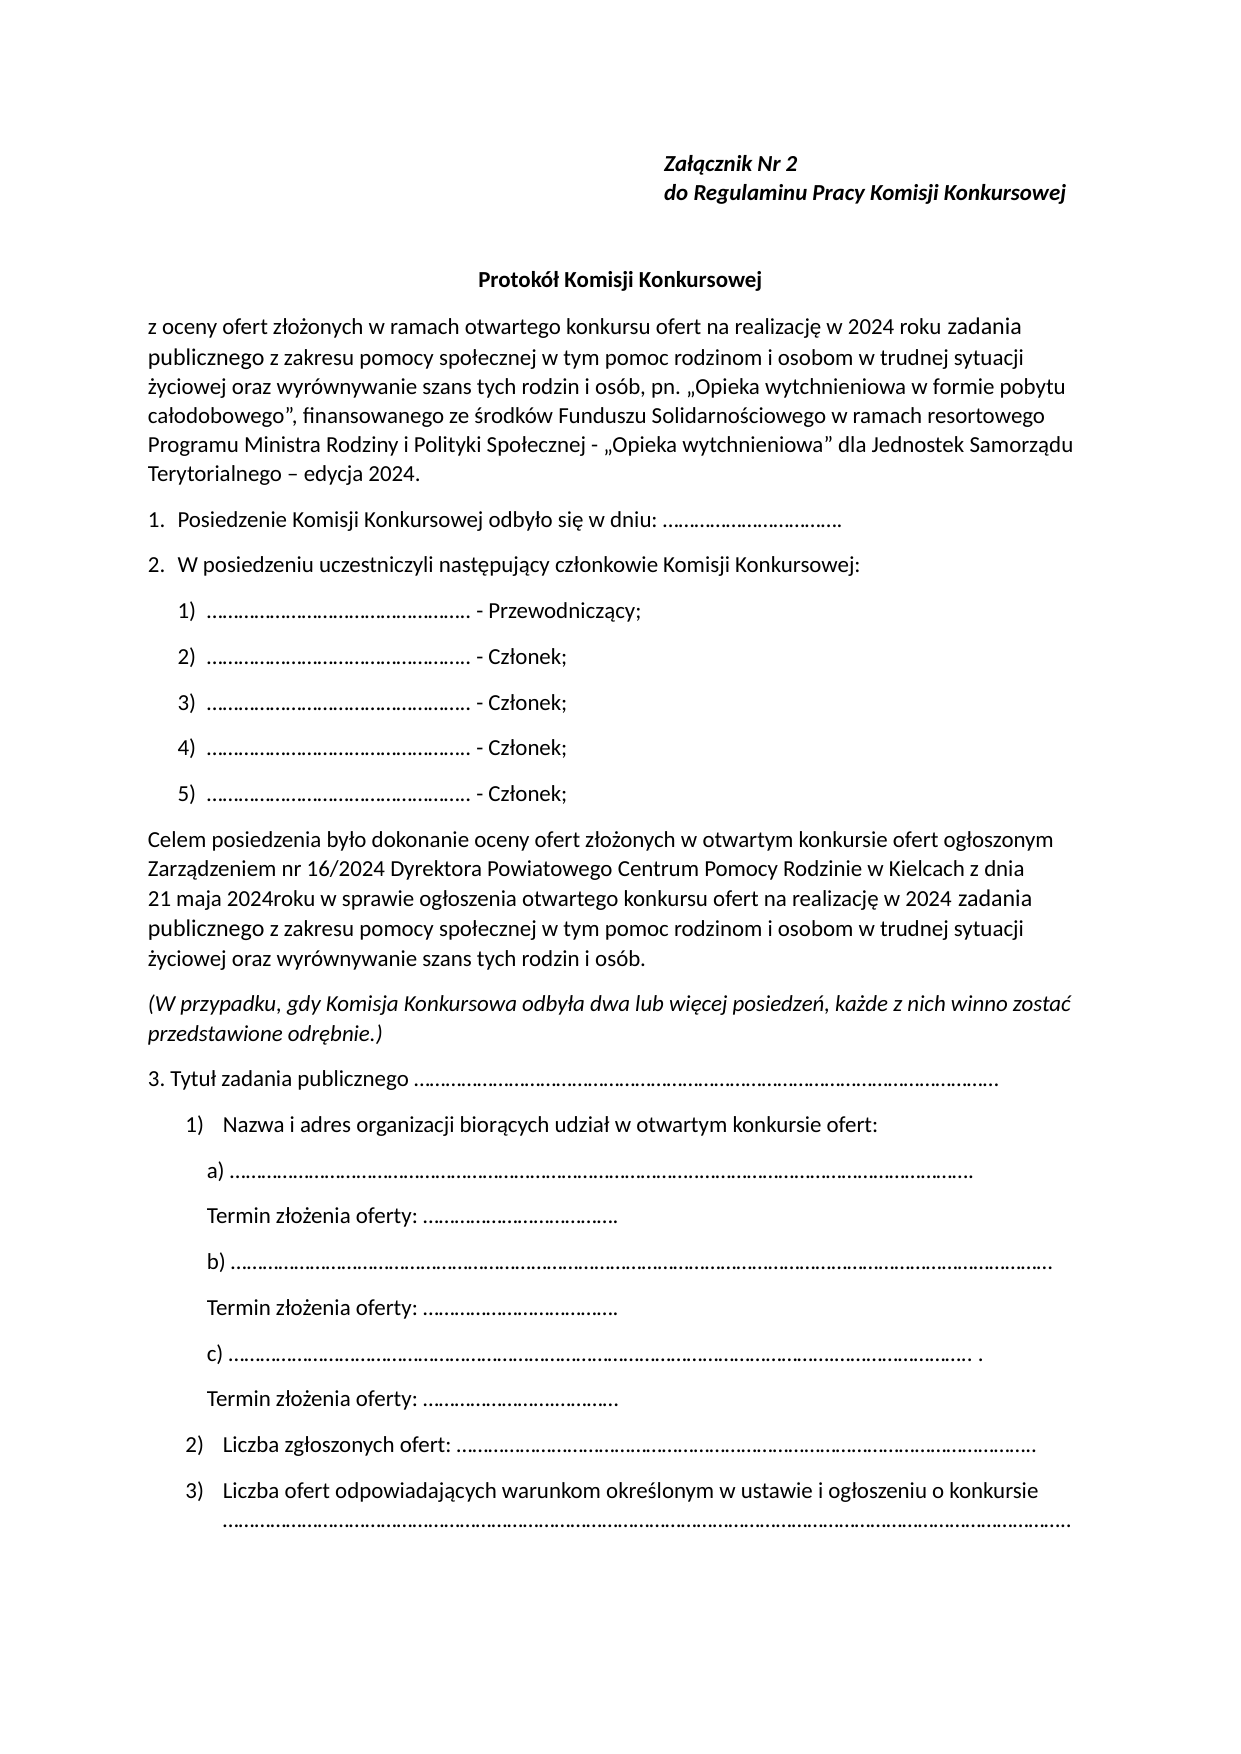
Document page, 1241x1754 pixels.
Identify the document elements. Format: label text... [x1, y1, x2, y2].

text z oceny ofert złożonych w ramach otwartego konkursu ofert na realizację w 2024 roku zadania publicznego z zakresu pomocy społecznej w tym pomoc rodzinom i osobom w trudnej sytuacji życiowej oraz wyrównywanie szans tych rodzin i osób, pn. „Opieka wytchnieniowa w formie pobytu całodobowego”, finansowanego ze środków Funduszu Solidarnościowego w ramach resortowego Programu Ministra Rodziny i Polityki Społecznej - „Opieka wytchnieniowa” dla Jednostek Samorządu Terytorialnego – edycja 2024. [148, 311, 1093, 487]
text Termin złożenia oferty: …………………….………… [207, 1384, 1093, 1412]
list Nazwa i adres organizacji biorących udział w otwartym konkursie ofert: [185, 1110, 1093, 1138]
text (W przypadku, gdy Komisja Konkursowa odbyła dwa lub więcej posiedzeń, każde z nich winno zostać przedstawione odrębnie.) [148, 989, 1093, 1047]
list ………………………………………….. - Członek; [177, 688, 1093, 716]
text Celem posiedzenia było dokonanie oceny ofert złożonych w otwartym konkursie ofert ogłoszonym Zarządzeniem nr 16/2024 Dyrektora Powiatowego Centrum Pomocy Rodzinie w Kielcach z dnia 21 maja 2024roku w sprawie ogłoszenia otwartego konkursu ofert na realizację w 2024 zadania publicznego z zakresu pomocy społecznej w tym pomoc rodzinom i osobom w trudnej sytuacji życiowej oraz wyrównywanie szans tych rodzin i osób. [148, 825, 1093, 972]
text 3. Tytuł zadania publicznego ………………………………………………………………………………………………… [148, 1064, 1093, 1092]
list Liczba zgłoszonych ofert: ……………………………………………………………………………………………….. [185, 1430, 1093, 1458]
text do Regulaminu Pracy Komisji Konkursowej [664, 178, 1093, 206]
list ………………………………………….. - Członek; [177, 642, 1093, 670]
list ………………………………………….. - Członek; [177, 733, 1093, 761]
text Termin złożenia oferty: ………………………………. [207, 1293, 1093, 1321]
text c) …………………………………………………………………………………………………….…………………….. . [207, 1339, 1093, 1367]
list ………………………………………….. - Przewodniczący; [177, 596, 1093, 624]
list Liczba ofert odpowiadających warunkom określonym w ustawie i ogłoszeniu o konkursie …………………………………………………………………………………………………………………………………………….. [185, 1476, 1093, 1533]
list W posiedzeniu uczestniczyli następujący członkowie Komisji Konkursowej: [148, 551, 1093, 578]
text Protokół Komisji Konkursowej [148, 265, 1093, 293]
text Termin złożenia oferty: ………………………………. [207, 1202, 1093, 1229]
list ………………………………………….. - Członek; [177, 779, 1093, 807]
text a) ……………………………………………………………………………..……………………………………………. [207, 1156, 1093, 1184]
text b) ………………………………………………………………………………………………………………………………………… [207, 1247, 1093, 1275]
text Załącznik Nr 2 [590, 149, 1093, 177]
list Posiedzenie Komisji Konkursowej odbyło się w dniu: ……………………………. [148, 505, 1093, 533]
